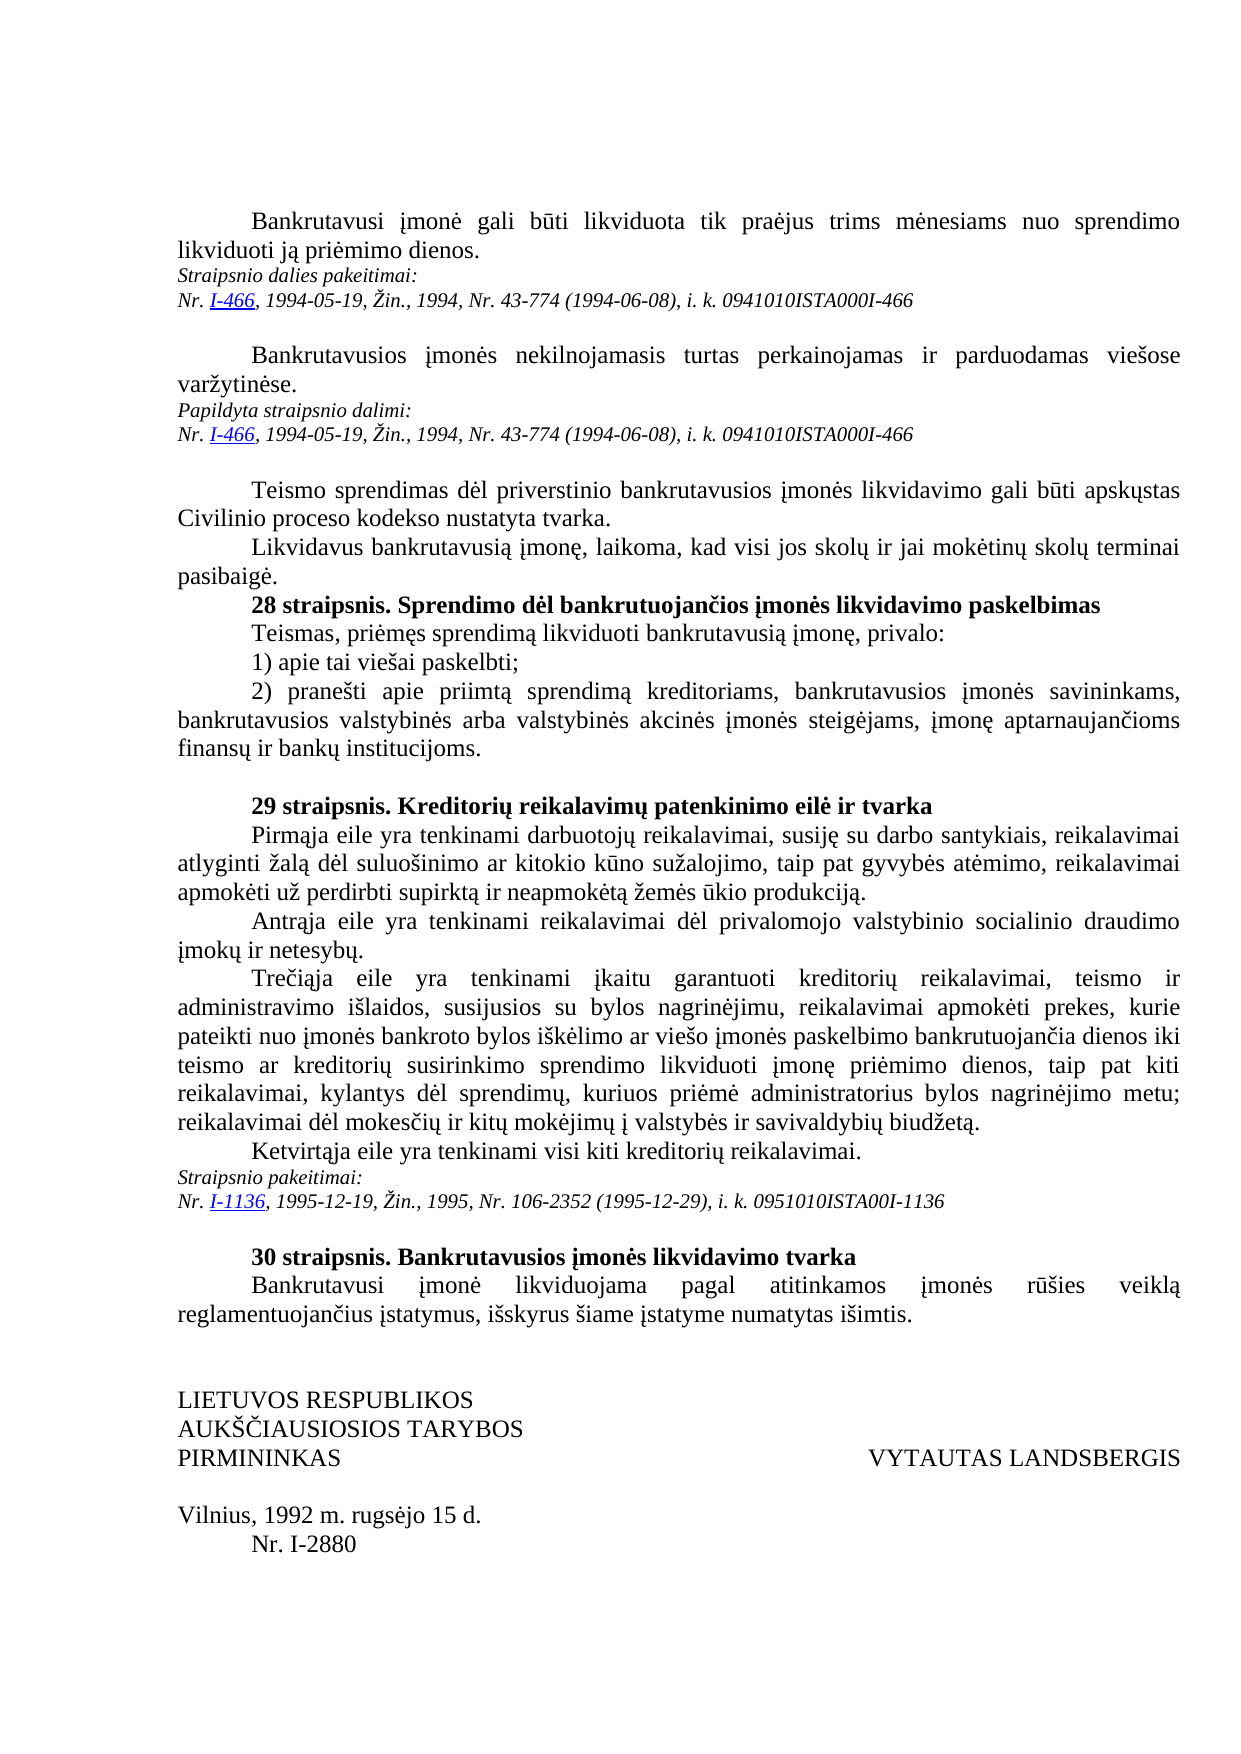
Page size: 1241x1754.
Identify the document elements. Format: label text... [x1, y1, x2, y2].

text Bankrutavusi įmonė likviduojama pagal atitinkamos įmonės rūšies veiklą reglamentuojančius įstatymus, išskyrus šiame įstatyme numatytas išimtis. [177, 1270, 1181, 1328]
text Vilnius, 1992 m. rugsėjo 15 d. [177, 1500, 1181, 1529]
text Bankrutavusios įmonės nekilnojamasis turtas perkainojamas ir parduodamas viešose varžytinėse. [177, 340, 1181, 398]
text 28 straipsnis. Sprendimo dėl bankrutuojančios įmonės likvidavimo paskelbimas [177, 590, 1181, 618]
text LIETUVOS RESPUBLIKOS [177, 1385, 1181, 1414]
text Teismas, priėmęs sprendimą likviduoti bankrutavusią įmonę, privalo: [177, 618, 1181, 647]
text Teismo sprendimas dėl priverstinio bankrutavusios įmonės likvidavimo gali būti apskųstas Civilinio proceso kodekso nustatyta tvarka. [177, 475, 1181, 532]
text Ketvirtąja eile yra tenkinami visi kiti kreditorių reikalavimai. [177, 1136, 1181, 1165]
text Nr. I-2880 [177, 1529, 1181, 1558]
text Antrąja eile yra tenkinami reikalavimai dėl privalomojo valstybinio socialinio draudimo įmokų ir netesybų. [177, 906, 1181, 963]
text Likvidavus bankrutavusią įmonę, laikoma, kad visi jos skolų ir jai mokėtinų skolų terminai pasibaigė. [177, 532, 1181, 590]
text AUKŠČIAUSIOSIOS TARYBOS [177, 1414, 1181, 1443]
text Nr. I-466, 1994-05-19, Žin., 1994, Nr. 43-774 (1994-06-08), i. k. 0941010ISTA000I-466 [177, 422, 1181, 446]
text Straipsnio dalies pakeitimai: [177, 263, 1181, 287]
text Papildyta straipsnio dalimi: [177, 398, 1181, 422]
text 30 straipsnis. Bankrutavusios įmonės likvidavimo tvarka [177, 1242, 1181, 1270]
text Straipsnio pakeitimai: [177, 1165, 1181, 1189]
text Nr. I-1136, 1995-12-19, Žin., 1995, Nr. 106-2352 (1995-12-29), i. k. 0951010ISTA00I-1136 [177, 1189, 1181, 1213]
text Nr. I-466, 1994-05-19, Žin., 1994, Nr. 43-774 (1994-06-08), i. k. 0941010ISTA000I-466 [177, 287, 1181, 312]
text Trečiąja eile yra tenkinami įkaitu garantuoti kreditorių reikalavimai, teismo ir administravimo išlaidos, susijusios su bylos nagrinėjimu, reikalavimai apmokėti prekes, kurie pateikti nuo įmonės bankroto bylos iškėlimo ar viešo įmonės paskelbimo bankrutuojančia dienos iki teismo ar kreditorių susirinkimo sprendimo likviduoti įmonę priėmimo dienos, taip pat kiti reikalavimai, kylantys dėl sprendimų, kuriuos priėmė administratorius bylos nagrinėjimo metu; reikalavimai dėl mokesčių ir kitų mokėjimų į valstybės ir savivaldybių biudžetą. [177, 963, 1181, 1136]
text PIRMININKAS VYTAUTAS LANDSBERGIS [177, 1443, 1181, 1472]
text 2) pranešti apie priimtą sprendimą kreditoriams, bankrutavusios įmonės savininkams, bankrutavusios valstybinės arba valstybinės akcinės įmonės steigėjams, įmonę aptarnaujančioms finansų ir bankų institucijoms. [177, 676, 1181, 762]
text 1) apie tai viešai paskelbti; [177, 647, 1181, 676]
text Bankrutavusi įmonė gali būti likviduota tik praėjus trims mėnesiams nuo sprendimo likviduoti ją priėmimo dienos. [177, 206, 1181, 263]
text Pirmąja eile yra tenkinami darbuotojų reikalavimai, susiję su darbo santykiais, reikalavimai atlyginti žalą dėl suluošinimo ar kitokio kūno sužalojimo, taip pat gyvybės atėmimo, reikalavimai apmokėti už perdirbti supirktą ir neapmokėtą žemės ūkio produkciją. [177, 820, 1181, 906]
text 29 straipsnis. Kreditorių reikalavimų patenkinimo eilė ir tvarka [177, 791, 1181, 820]
